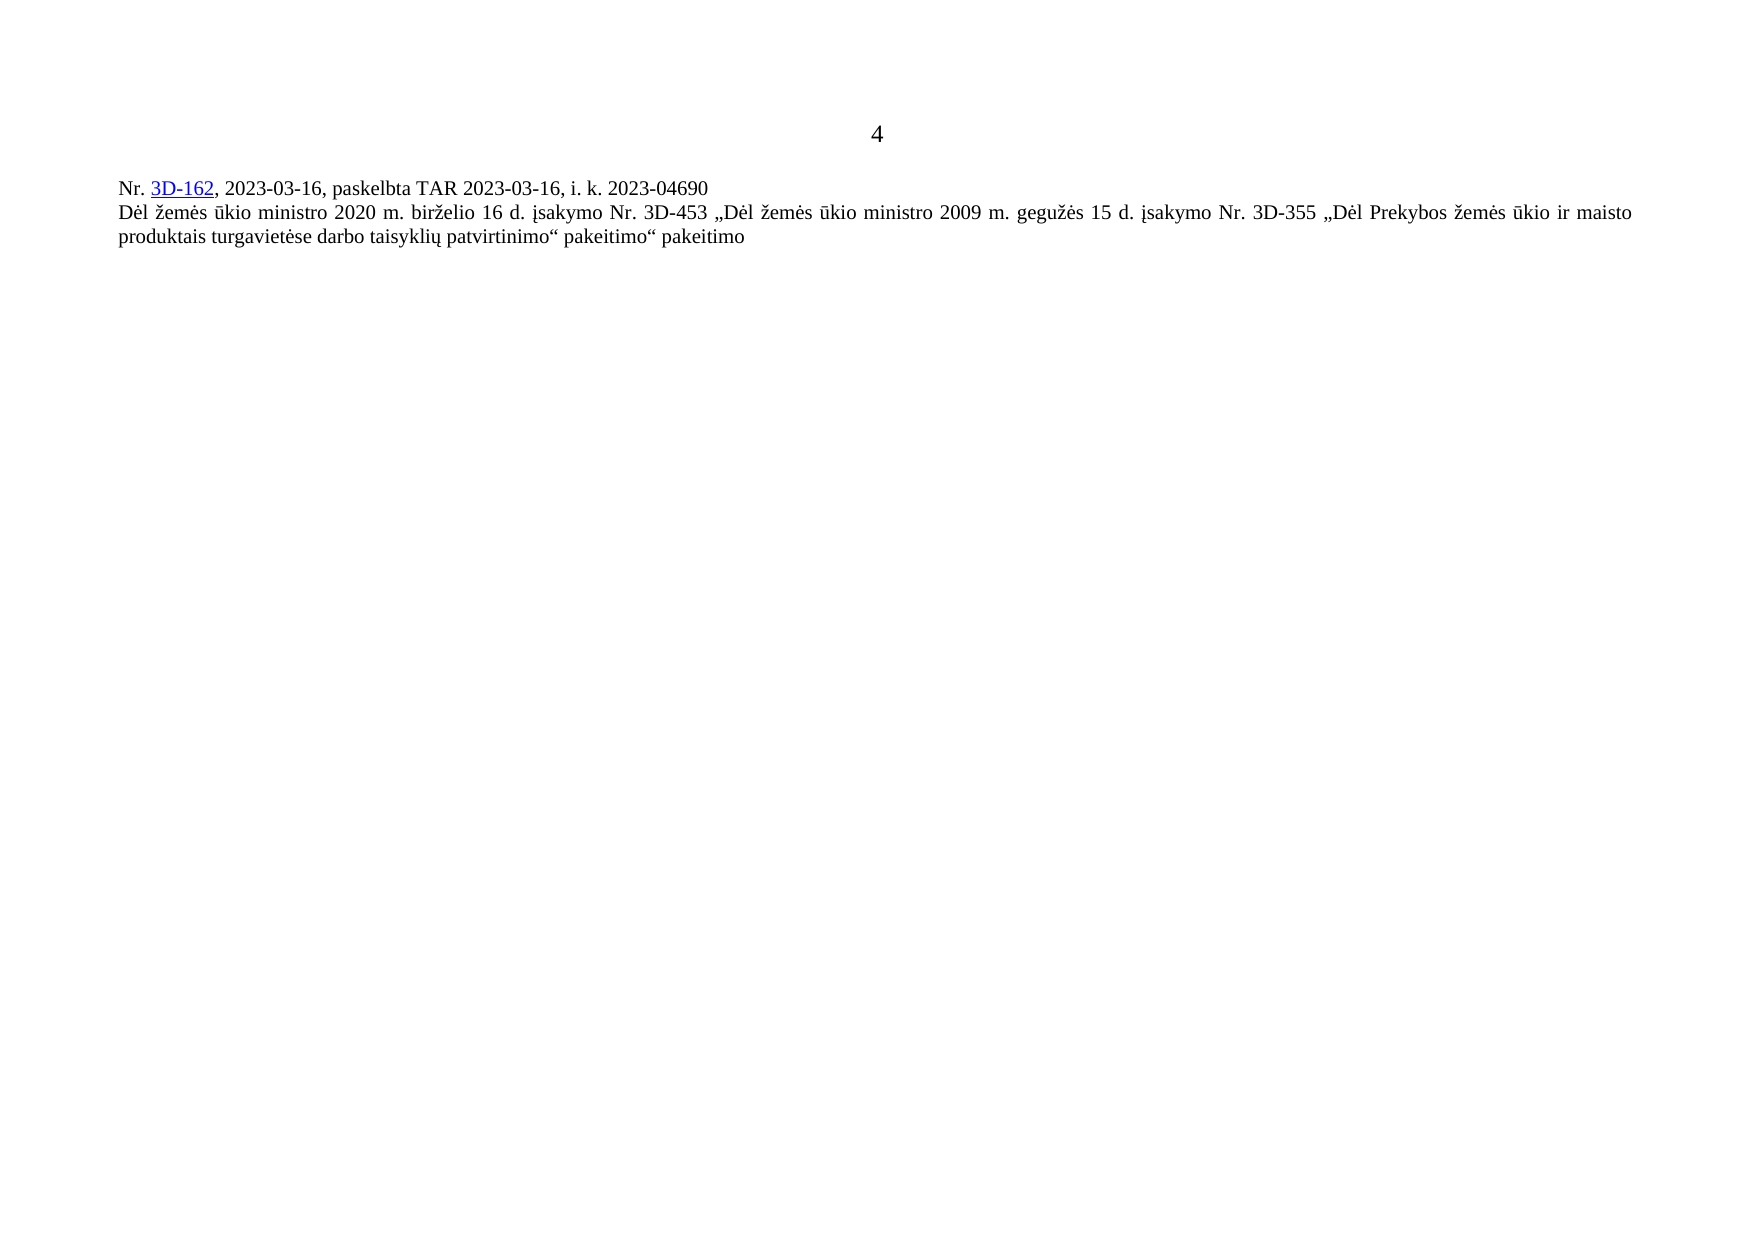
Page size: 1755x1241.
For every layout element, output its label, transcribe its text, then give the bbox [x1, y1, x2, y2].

text Dėl žemės ūkio ministro 2020 m. birželio 16 d. įsakymo Nr. 3D-453 „Dėl žemės ūkio ministro 2009 m. gegužės 15 d. įsakymo Nr. 3D-355 „Dėl Prekybos žemės ūkio ir maisto produktais turgavietėse darbo taisyklių patvirtinimo“ pakeitimo“ pakeitimo [118, 200, 1636, 248]
text Nr. 3D-162, 2023-03-16, paskelbta TAR 2023-03-16, i. k. 2023-04690 [118, 176, 1636, 200]
